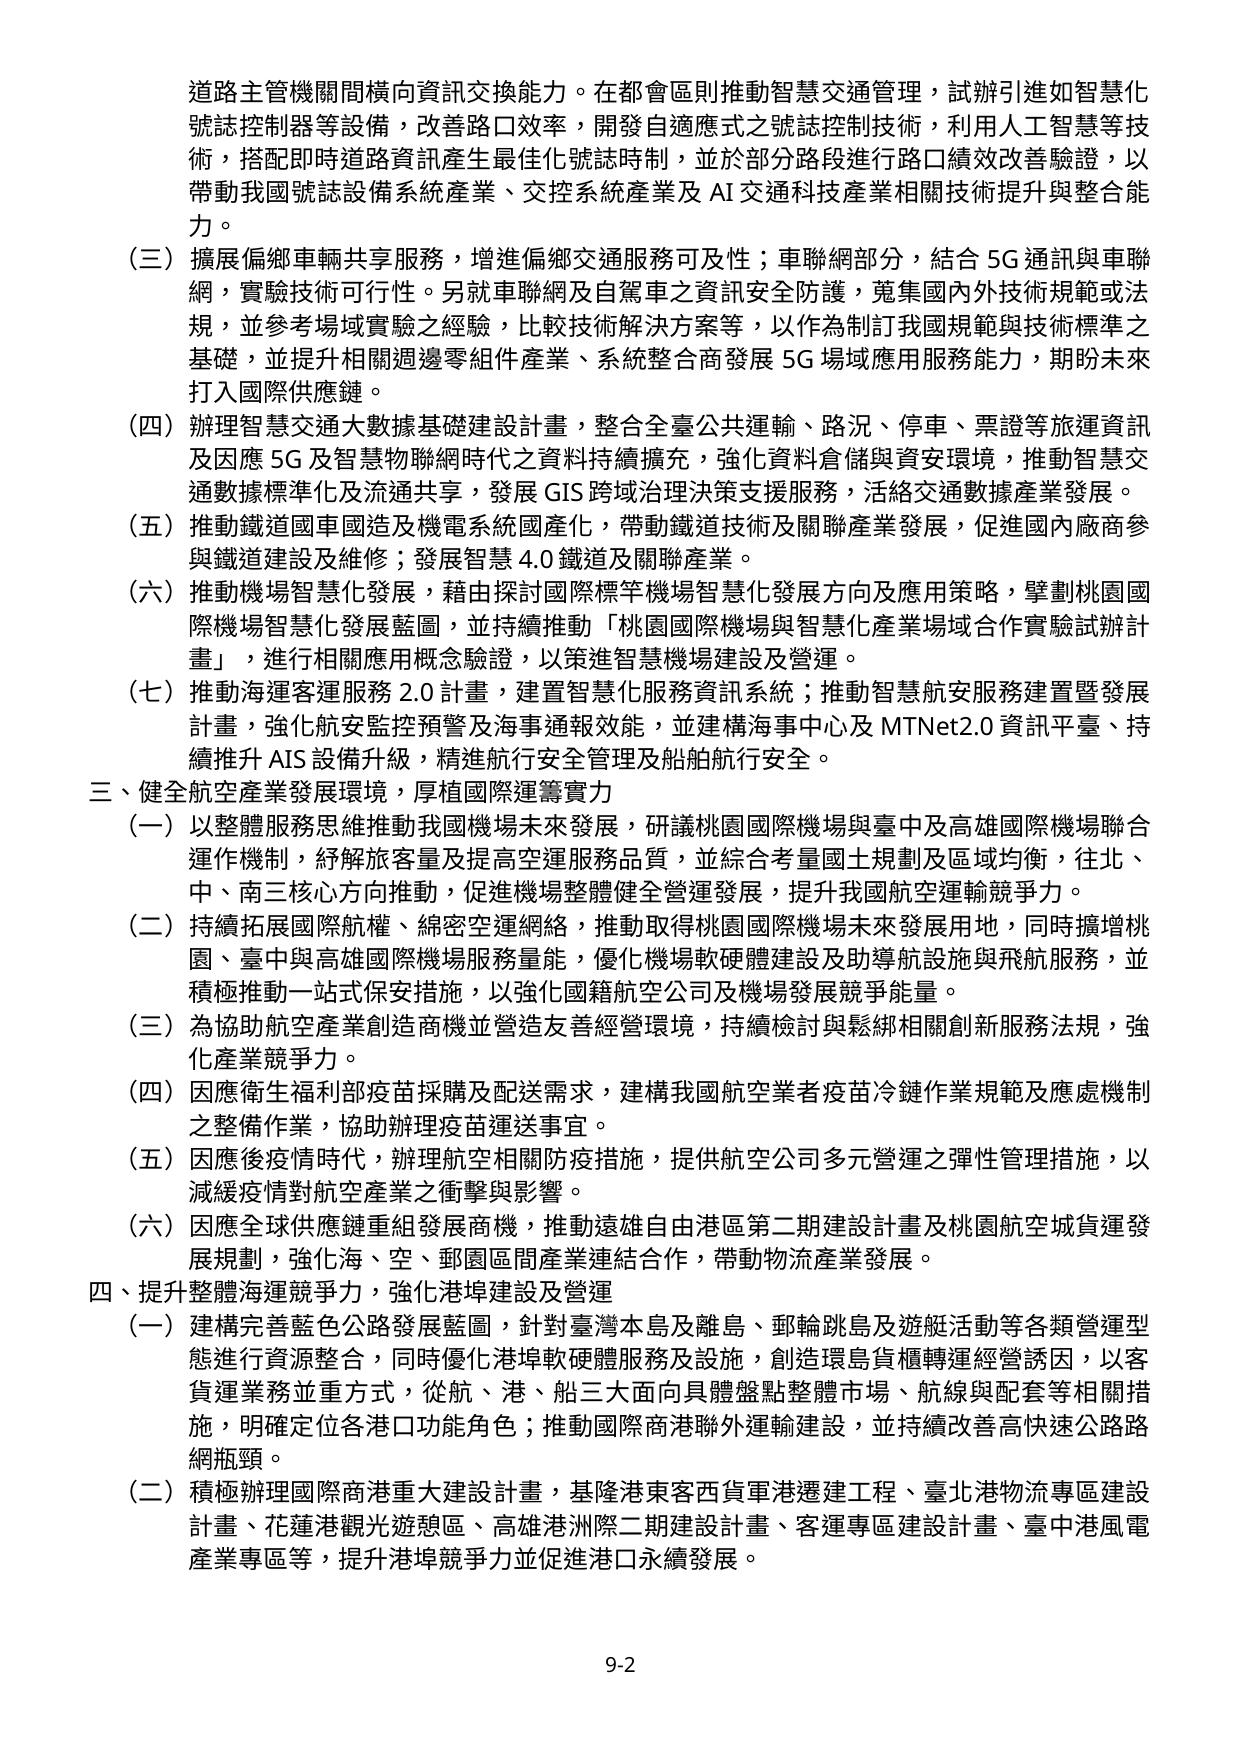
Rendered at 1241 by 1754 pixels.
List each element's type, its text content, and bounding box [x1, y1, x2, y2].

text （六）因應全球供應鏈重組發展商機，推動遠雄自由港區第二期建設計畫及桃園航空城貨運發展規劃，強化海、空、郵園區間產業連結合作，帶動物流產業發展。 [113, 1208, 1152, 1275]
text （一）建構完善藍色公路發展藍圖，針對臺灣本島及離島、郵輪跳島及遊艇活動等各類營運型態進行資源整合，同時優化港埠軟硬體服務及設施，創造環島貨櫃轉運經營誘因，以客貨運業務並重方式，從航、港、船三大面向具體盤點整體市場、航線與配套等相關措施，明確定位各港口功能角色；推動國際商港聯外運輸建設，並持續改善高快速公路路網瓶頸。 [113, 1308, 1152, 1475]
text （三）擴展偏鄉車輛共享服務，增進偏鄉交通服務可及性；車聯網部分，結合5G通訊與車聯網，實驗技術可行性。另就車聯網及自駕車之資訊安全防護，蒐集國內外技術規範或法規，並參考場域實驗之經驗，比較技術解決方案等，以作為制訂我國規範與技術標準之基礎，並提升相關週邊零組件產業、系統整合商發展5G場域應用服務能力，期盼未來打入國際供應鏈。 [113, 242, 1152, 408]
text （四）辦理智慧交通大數據基礎建設計畫，整合全臺公共運輸、路況、停車、票證等旅運資訊及因應5G及智慧物聯網時代之資料持續擴充，強化資料倉儲與資安環境，推動智慧交通數據標準化及流通共享，發展GIS跨域治理決策支援服務，活絡交通數據產業發展。 [113, 408, 1152, 508]
text 三、健全航空產業發展環境，厚植國際運籌實力 [88, 775, 1152, 808]
text （二）積極辦理國際商港重大建設計畫，基隆港東客西貨軍港遷建工程、臺北港物流專區建設計畫、花蓮港觀光遊憩區、高雄港洲際二期建設計畫、客運專區建設計畫、臺中港風電產業專區等，提升港埠競爭力並促進港口永續發展。 [113, 1475, 1152, 1575]
text （一）以整體服務思維推動我國機場未來發展，研議桃園國際機場與臺中及高雄國際機場聯合運作機制，紓解旅客量及提高空運服務品質，並綜合考量國土規劃及區域均衡，往北、中、南三核心方向推動，促進機場整體健全營運發展，提升我國航空運輸競爭力。 [113, 808, 1152, 908]
text 道路主管機關間橫向資訊交換能力。在都會區則推動智慧交通管理，試辦引進如智慧化號誌控制器等設備，改善路口效率，開發自適應式之號誌控制技術，利用人工智慧等技術，搭配即時道路資訊產生最佳化號誌時制，並於部分路段進行路口績效改善驗證，以帶動我國號誌設備系統產業、交控系統產業及AI交通科技產業相關技術提升與整合能力。 [113, 75, 1152, 242]
text （五）因應後疫情時代，辦理航空相關防疫措施，提供航空公司多元營運之彈性管理措施，以減緩疫情對航空產業之衝擊與影響。 [113, 1142, 1152, 1208]
text （七）推動海運客運服務2.0計畫，建置智慧化服務資訊系統；推動智慧航安服務建置暨發展計畫，強化航安監控預警及海事通報效能，並建構海事中心及MTNet2.0資訊平臺、持續推升AIS設備升級，精進航行安全管理及船舶航行安全。 [113, 675, 1152, 775]
text （二）持續拓展國際航權、綿密空運網絡，推動取得桃園國際機場未來發展用地，同時擴增桃園、臺中與高雄國際機場服務量能，優化機場軟硬體建設及助導航設施與飛航服務，並積極推動一站式保安措施，以強化國籍航空公司及機場發展競爭能量。 [113, 908, 1152, 1008]
text （六）推動機場智慧化發展，藉由探討國際標竿機場智慧化發展方向及應用策略，擘劃桃園國際機場智慧化發展藍圖，並持續推動「桃園國際機場與智慧化產業場域合作實驗試辦計畫」，進行相關應用概念驗證，以策進智慧機場建設及營運。 [113, 575, 1152, 675]
text （三）為協助航空產業創造商機並營造友善經營環境，持續檢討與鬆綁相關創新服務法規，強化產業競爭力。 [113, 1008, 1152, 1075]
text 四、提升整體海運競爭力，強化港埠建設及營運 [88, 1275, 1152, 1308]
text （五）推動鐵道國車國造及機電系統國產化，帶動鐵道技術及關聯產業發展，促進國內廠商參與鐵道建設及維修；發展智慧4.0鐵道及關聯產業。 [113, 508, 1152, 575]
text （四）因應衛生福利部疫苗採購及配送需求，建構我國航空業者疫苗冷鏈作業規範及應處機制之整備作業，協助辦理疫苗運送事宜。 [113, 1075, 1152, 1142]
